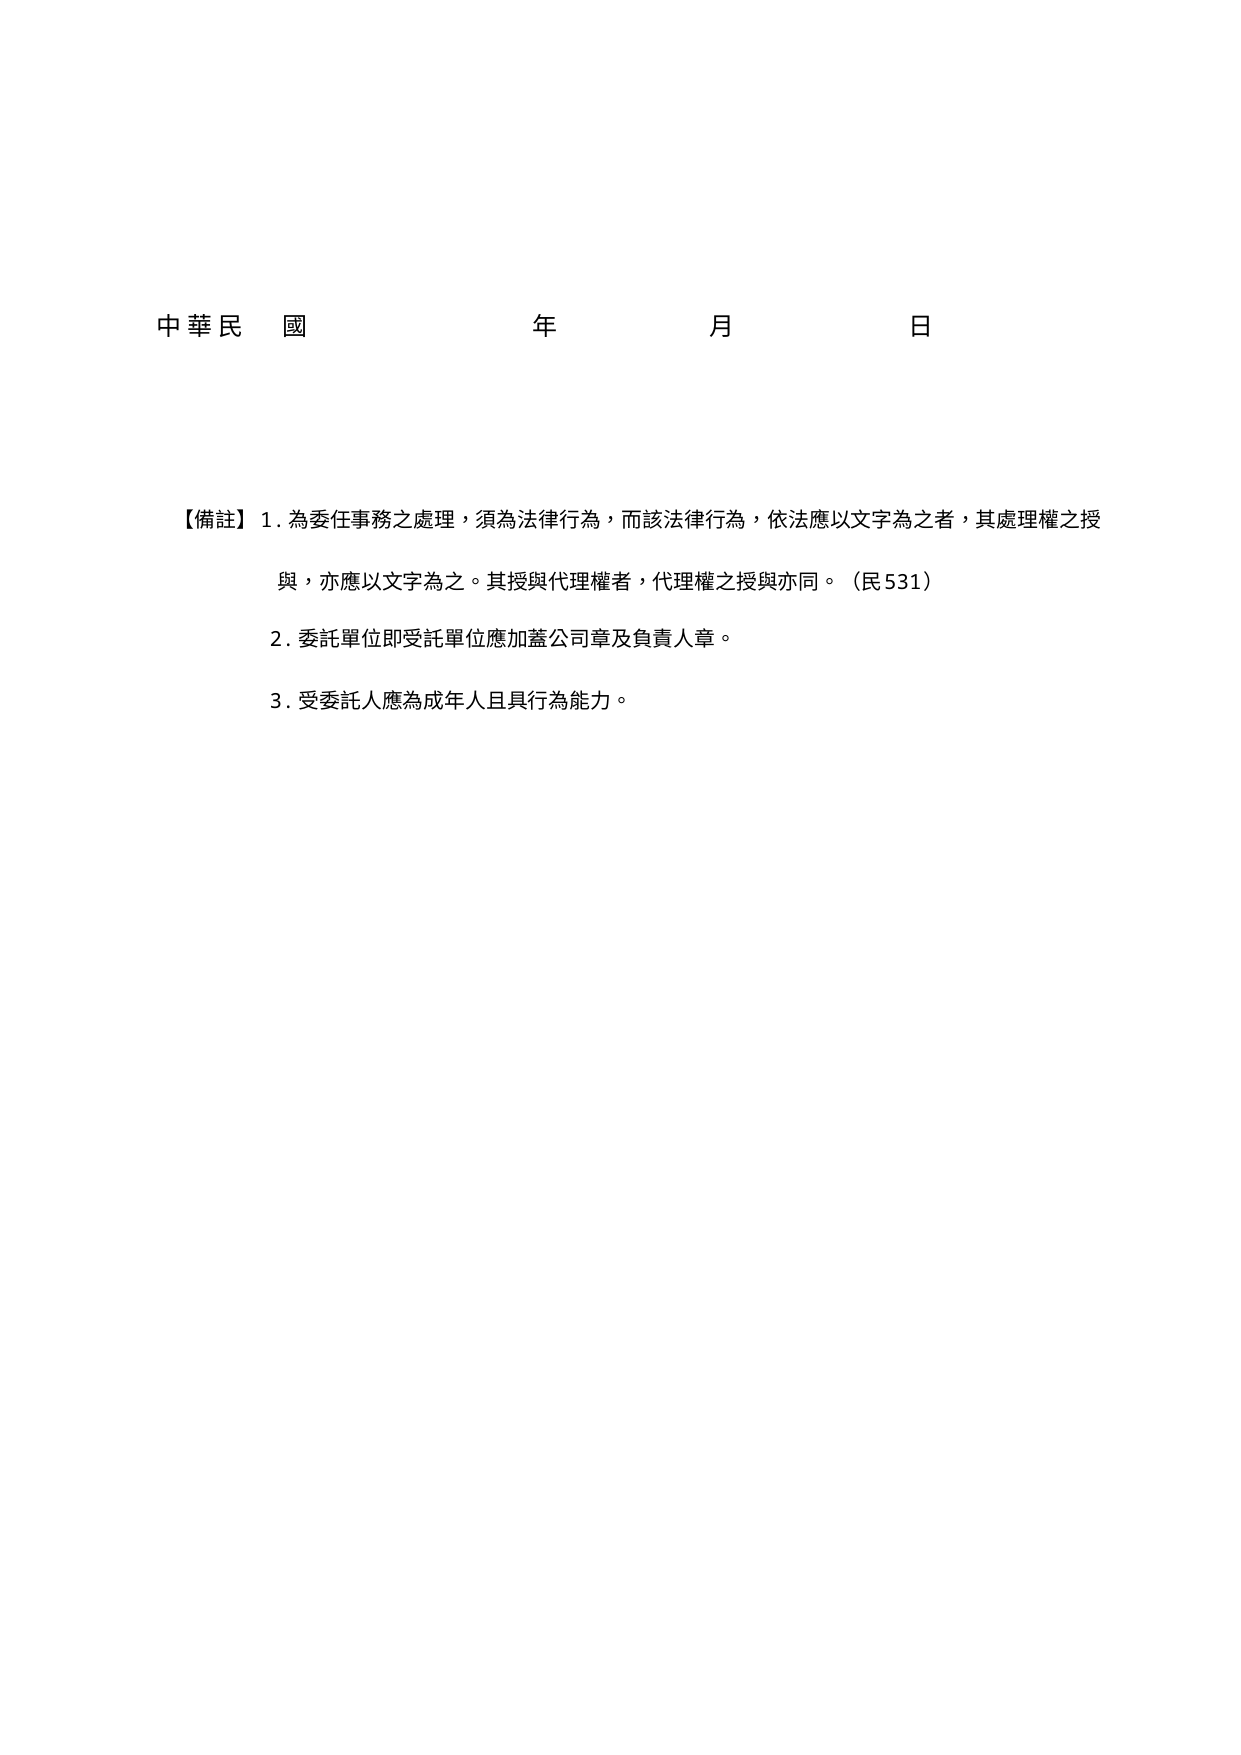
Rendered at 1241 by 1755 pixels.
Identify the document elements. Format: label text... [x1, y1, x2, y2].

text 3.受委託人應為成年人且具行為能力。 [153, 658, 1101, 721]
text 中華民國 年 月 日 [153, 283, 1101, 346]
text 2.委託單位即受託單位應加蓋公司章及負責人章。 [153, 596, 1101, 658]
text 【備註】1.為委任事務之處理，須為法律行為，而該法律行為，依法應以文字為之者，其處理權之授與，亦應以文字為之。其授與代理權者，代理權之授與亦同。（民531） [165, 471, 1101, 596]
